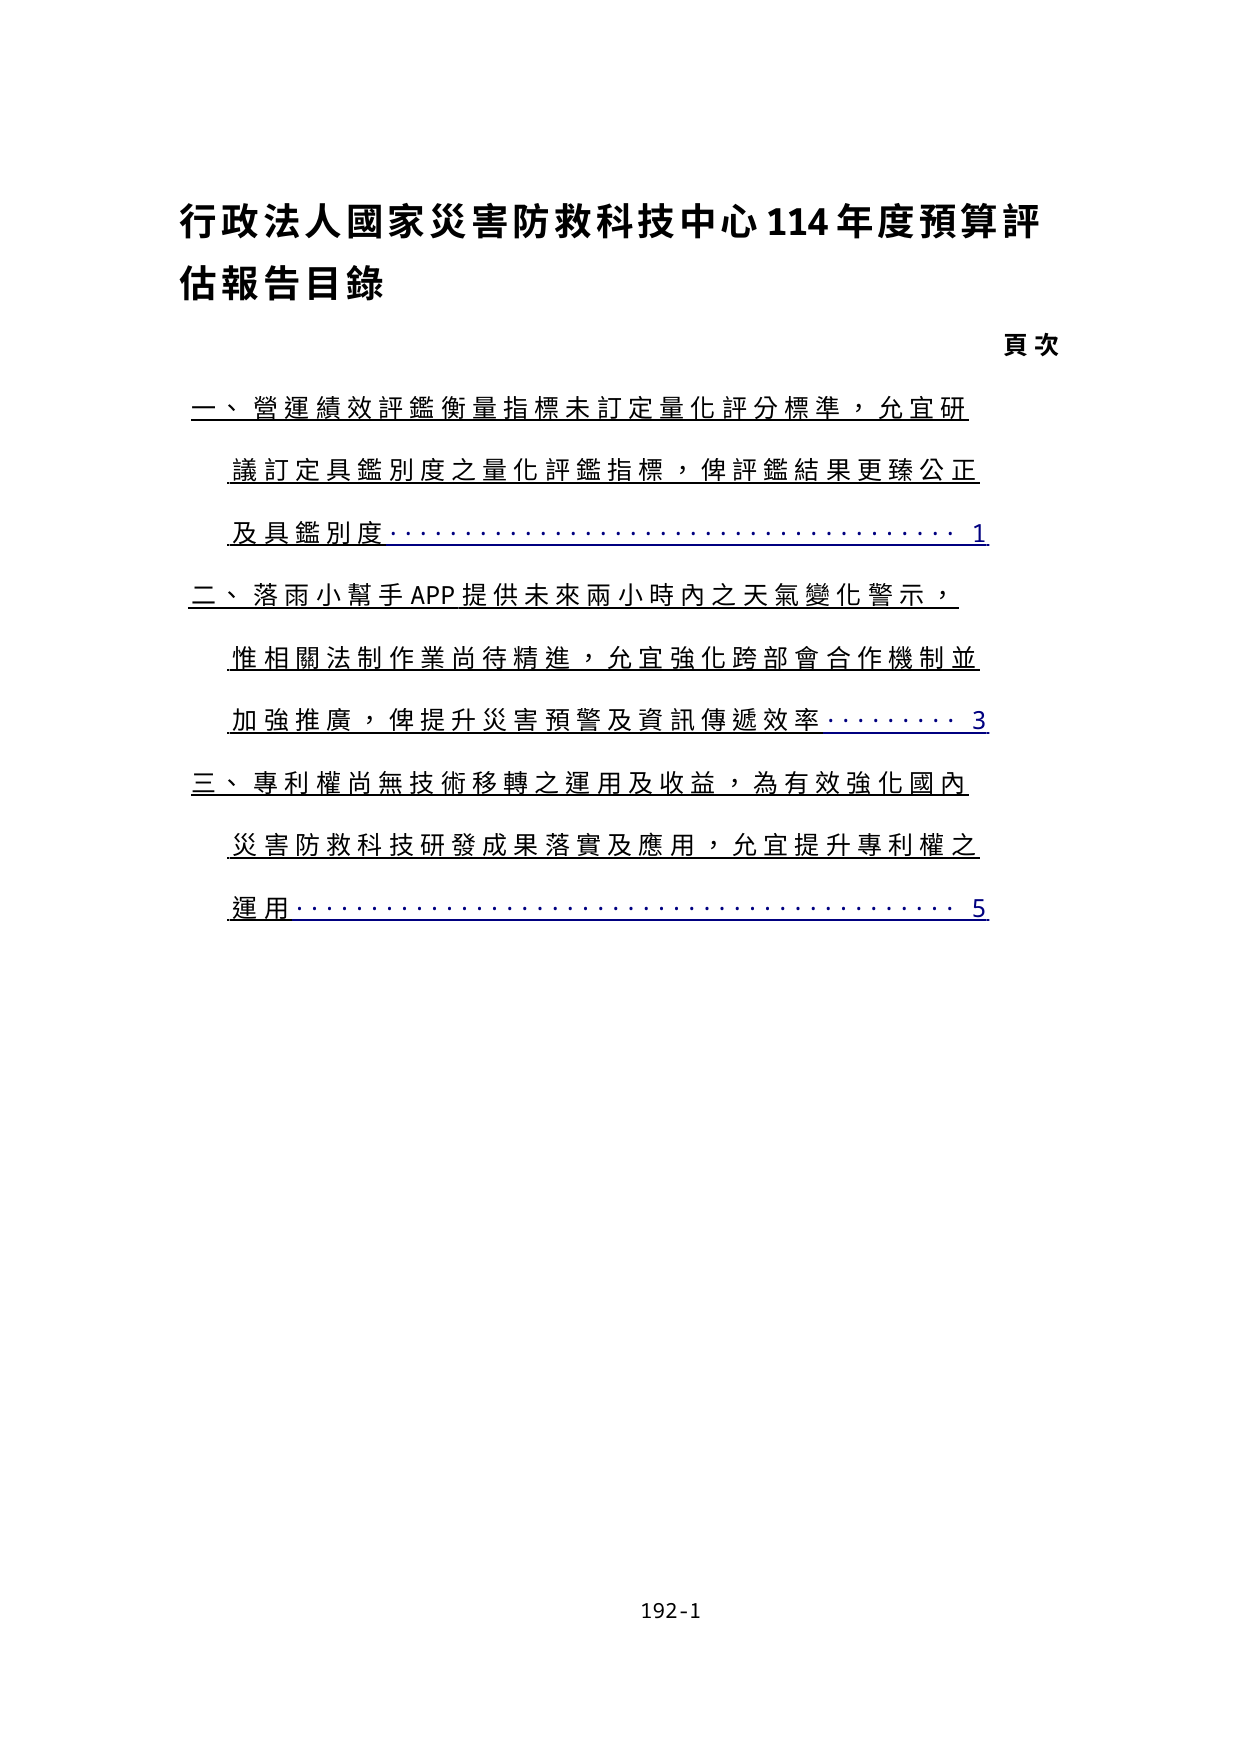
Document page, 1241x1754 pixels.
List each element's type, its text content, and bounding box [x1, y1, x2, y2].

text 行政法人國家災害防救科技中心114年度預算評估報告目錄 [177, 177, 1063, 302]
text 頁次 [177, 302, 1063, 365]
text 三、專利權尚無技術移轉之運用及收益，為有效強化國內災害防救科技研發成果落實及應用，允宜提升專利權之運用 5 [179, 740, 989, 927]
text 一、營運績效評鑑衡量指標未訂定量化評分標準，允宜研議訂定具鑑別度之量化評鑑指標，俾評鑑結果更臻公正及具鑑別度 1 [179, 365, 989, 552]
text 二、落雨小幫手APP提供未來兩小時內之天氣變化警示，惟相關法制作業尚待精進，允宜強化跨部會合作機制並加強推廣，俾提升災害預警及資訊傳遞效率 3 [179, 552, 989, 740]
